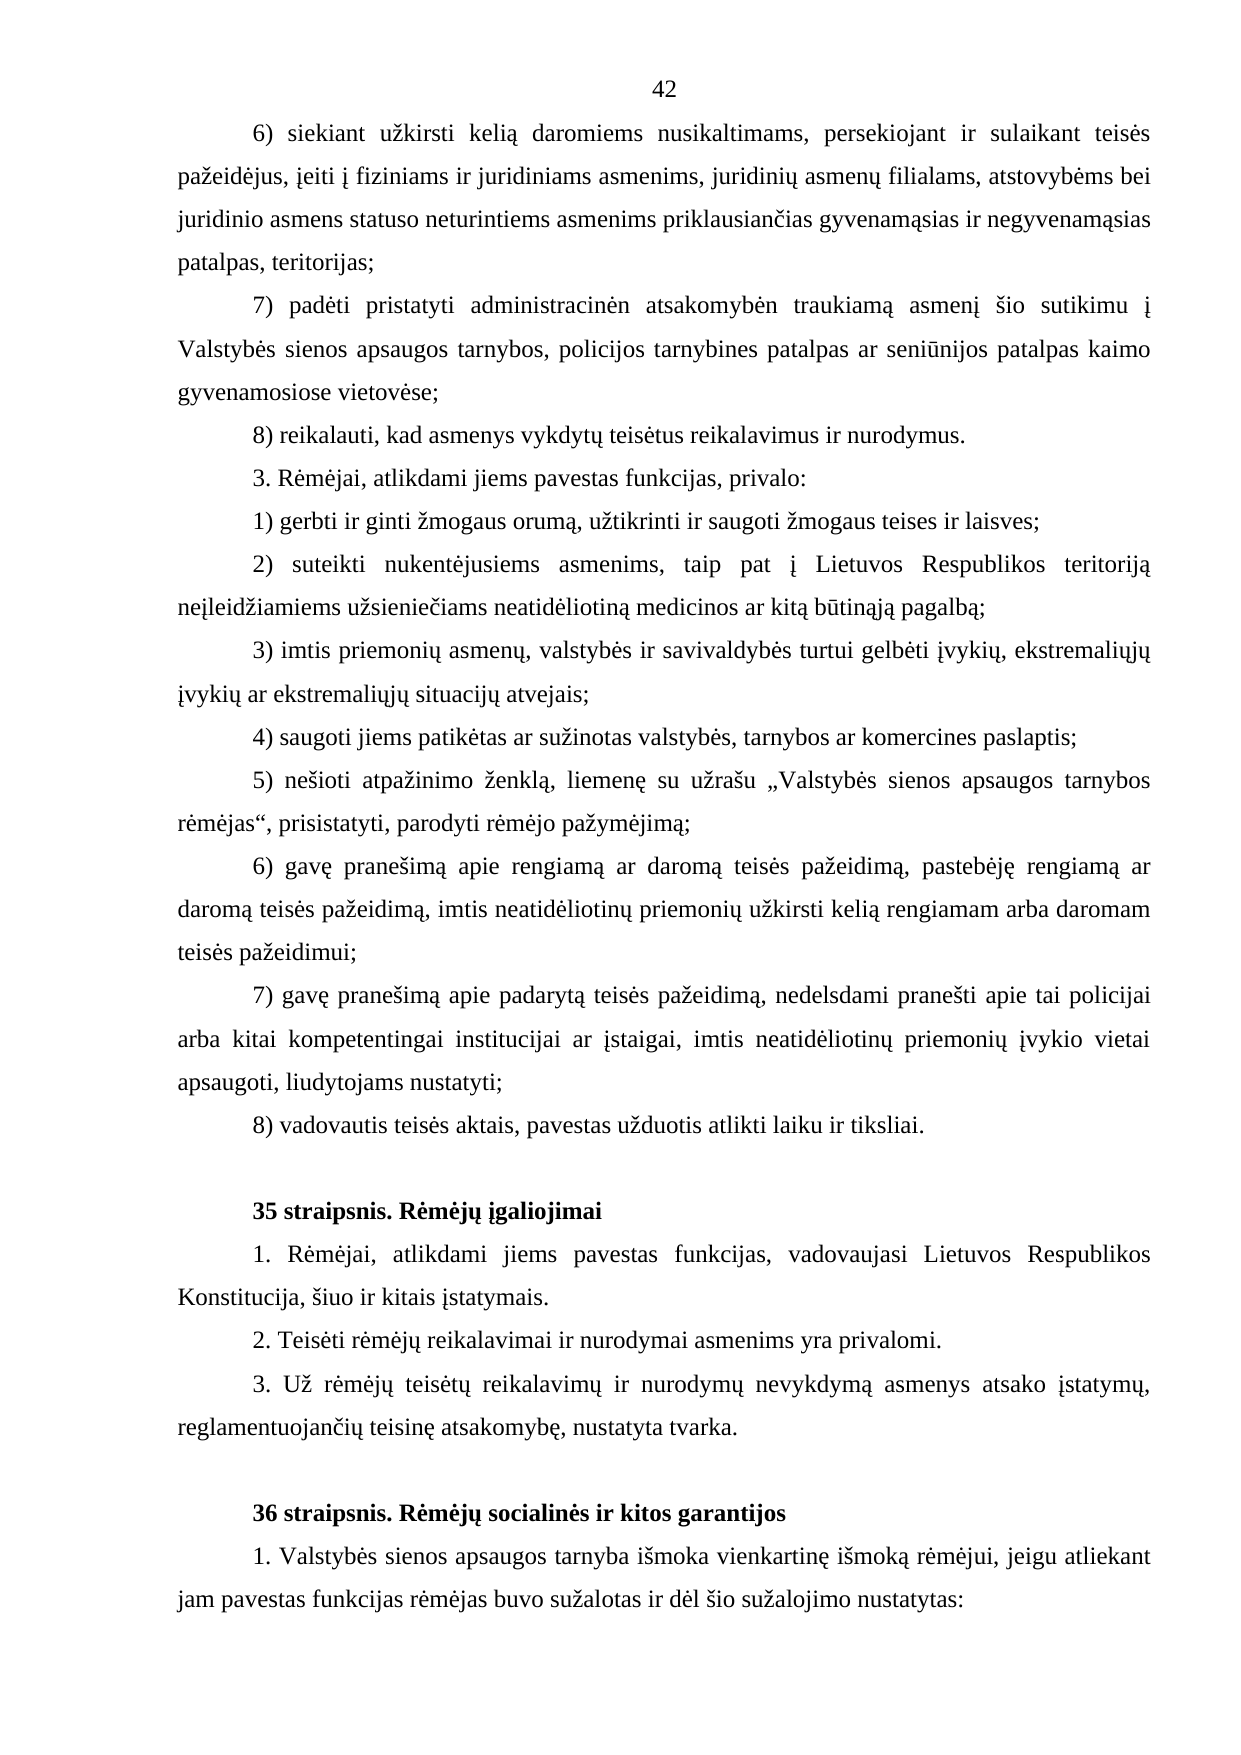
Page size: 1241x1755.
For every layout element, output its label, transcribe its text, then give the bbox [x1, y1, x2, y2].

text 7) padėti pristatyti administracinėn atsakomybėn traukiamą asmenį šio sutikimu į Valstybės sienos apsaugos tarnybos, policijos tarnybines patalpas ar seniūnijos patalpas kaimo gyvenamosiose vietovėse; [177, 291, 1152, 406]
text 1. Rėmėjai, atlikdami jiems pavestas funkcijas, vadovaujasi Lietuvos Respublikos Konstitucija, šiuo ir kitais įstatymais. [177, 1239, 1152, 1311]
text 8) vadovautis teisės aktais, pavestas užduotis atlikti laiku ir tiksliai. [177, 1110, 1152, 1139]
text 8) reikalauti, kad asmenys vykdytų teisėtus reikalavimus ir nurodymus. [177, 420, 1152, 449]
text 3) imtis priemonių asmenų, valstybės ir savivaldybės turtui gelbėti įvykių, ekstremaliųjų įvykių ar ekstremaliųjų situacijų atvejais; [177, 636, 1152, 707]
text 6) gavę pranešimą apie rengiamą ar daromą teisės pažeidimą, pastebėję rengiamą ar daromą teisės pažeidimą, imtis neatidėliotinų priemonių užkirsti kelią rengiamam arba daromam teisės pažeidimui; [177, 851, 1152, 966]
text 2) suteikti nukentėjusiems asmenims, taip pat į Lietuvos Respublikos teritoriją neįleidžiamiems užsieniečiams neatidėliotiną medicinos ar kitą būtinąją pagalbą; [177, 549, 1152, 621]
text 1. Valstybės sienos apsaugos tarnyba išmoka vienkartinę išmoką rėmėjui, jeigu atliekant jam pavestas funkcijas rėmėjas buvo sužalotas ir dėl šio sužalojimo nustatytas: [177, 1541, 1152, 1613]
text 3. Už rėmėjų teisėtų reikalavimų ir nurodymų nevykdymą asmenys atsako įstatymų, reglamentuojančių teisinę atsakomybę, nustatyta tvarka. [177, 1369, 1152, 1441]
text 36 straipsnis. Rėmėjų socialinės ir kitos garantijos [177, 1498, 1152, 1527]
text 35 straipsnis. Rėmėjų įgaliojimai [177, 1196, 1152, 1225]
text 7) gavę pranešimą apie padarytą teisės pažeidimą, nedelsdami pranešti apie tai policijai arba kitai kompetentingai institucijai ar įstaigai, imtis neatidėliotinų priemonių įvykio vietai apsaugoti, liudytojams nustatyti; [177, 981, 1152, 1096]
text 2. Teisėti rėmėjų reikalavimai ir nurodymai asmenims yra privalomi. [177, 1326, 1152, 1354]
text 6) siekiant užkirsti kelią daromiems nusikaltimams, persekiojant ir sulaikant teisės pažeidėjus, įeiti į fiziniams ir juridiniams asmenims, juridinių asmenų filialams, atstovybėms bei juridinio asmens statuso neturintiems asmenims priklausiančias gyvenamąsias ir negyvenamąsias patalpas, teritorijas; [177, 118, 1152, 276]
text 1) gerbti ir ginti žmogaus orumą, užtikrinti ir saugoti žmogaus teises ir laisves; [177, 506, 1152, 535]
text 5) nešioti atpažinimo ženklą, liemenę su užrašu „Valstybės sienos apsaugos tarnybos rėmėjas“, prisistatyti, parodyti rėmėjo pažymėjimą; [177, 765, 1152, 837]
text 3. Rėmėjai, atlikdami jiems pavestas funkcijas, privalo: [177, 463, 1152, 492]
text 4) saugoti jiems patikėtas ar sužinotas valstybės, tarnybos ar komercines paslaptis; [177, 722, 1152, 751]
